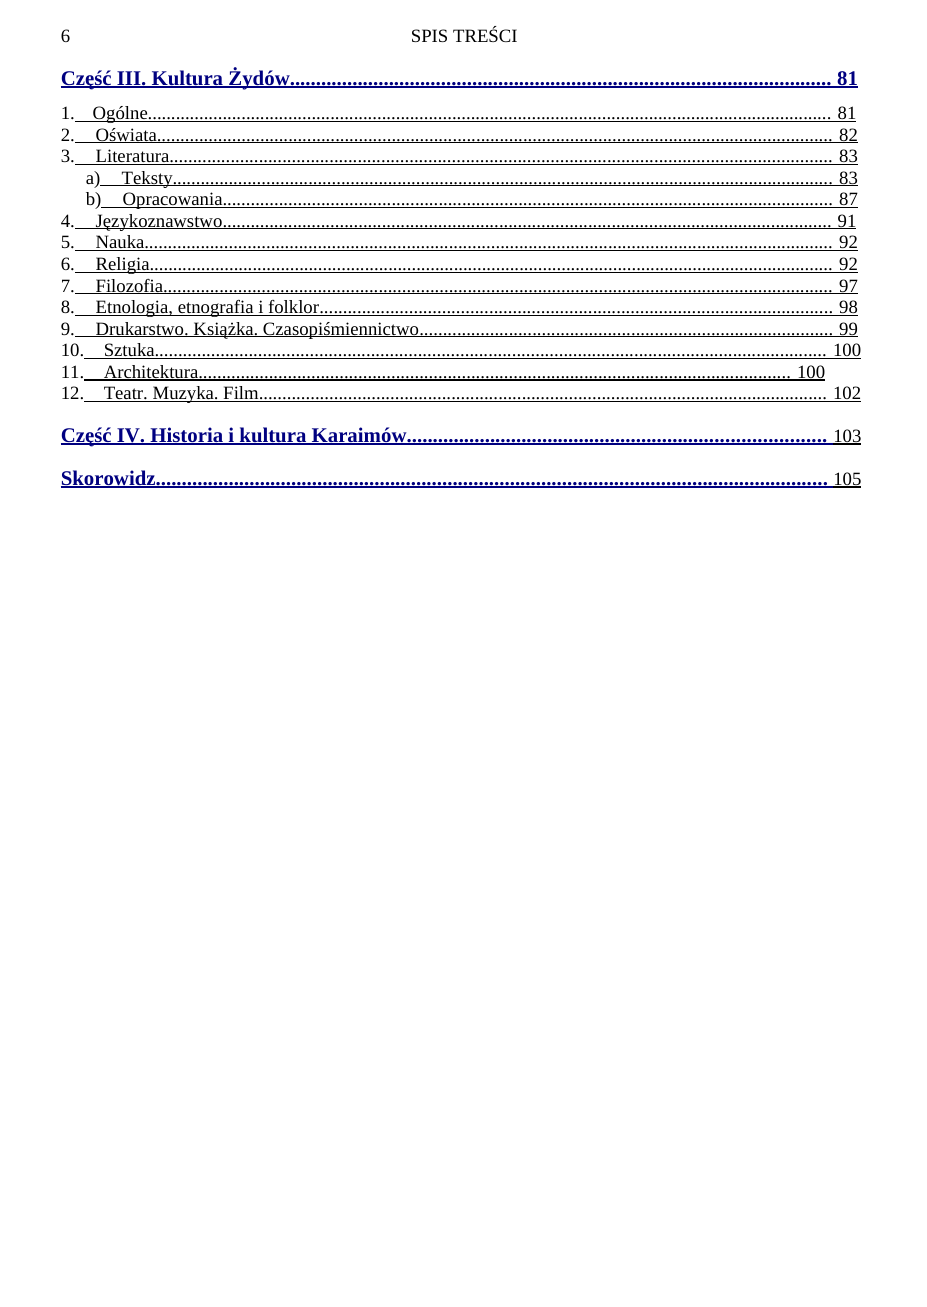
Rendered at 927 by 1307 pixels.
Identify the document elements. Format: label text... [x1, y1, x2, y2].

list Teatr. Muzyka. Film 102 [61, 382, 866, 404]
list Ogólne 81 [61, 102, 866, 123]
list Architektura 100 [61, 361, 866, 382]
list Filozofia 97 [61, 274, 866, 296]
list Drukarstwo. Książka. Czasopiśmiennictwo 99 [61, 318, 866, 339]
list Etnologia, etnografia i folklor 98 [61, 296, 866, 318]
list Opracowania 87 [61, 188, 866, 210]
list Teksty 83 [61, 167, 866, 188]
list Nauka 92 [61, 231, 866, 253]
list Literatura 83 [61, 145, 866, 167]
text Część III. Kultura Żydów 81 [61, 65, 866, 89]
text 6 SPIS TREŚCI [61, 25, 866, 47]
list Językoznawstwo 91 [61, 210, 866, 231]
list Oświata 82 [61, 123, 866, 145]
text Część IV. Historia i kultura Karaimów 103 [61, 423, 866, 447]
list Religia 92 [61, 253, 866, 274]
text Skorowidz 105 [61, 465, 866, 489]
list Sztuka 100 [61, 339, 866, 361]
